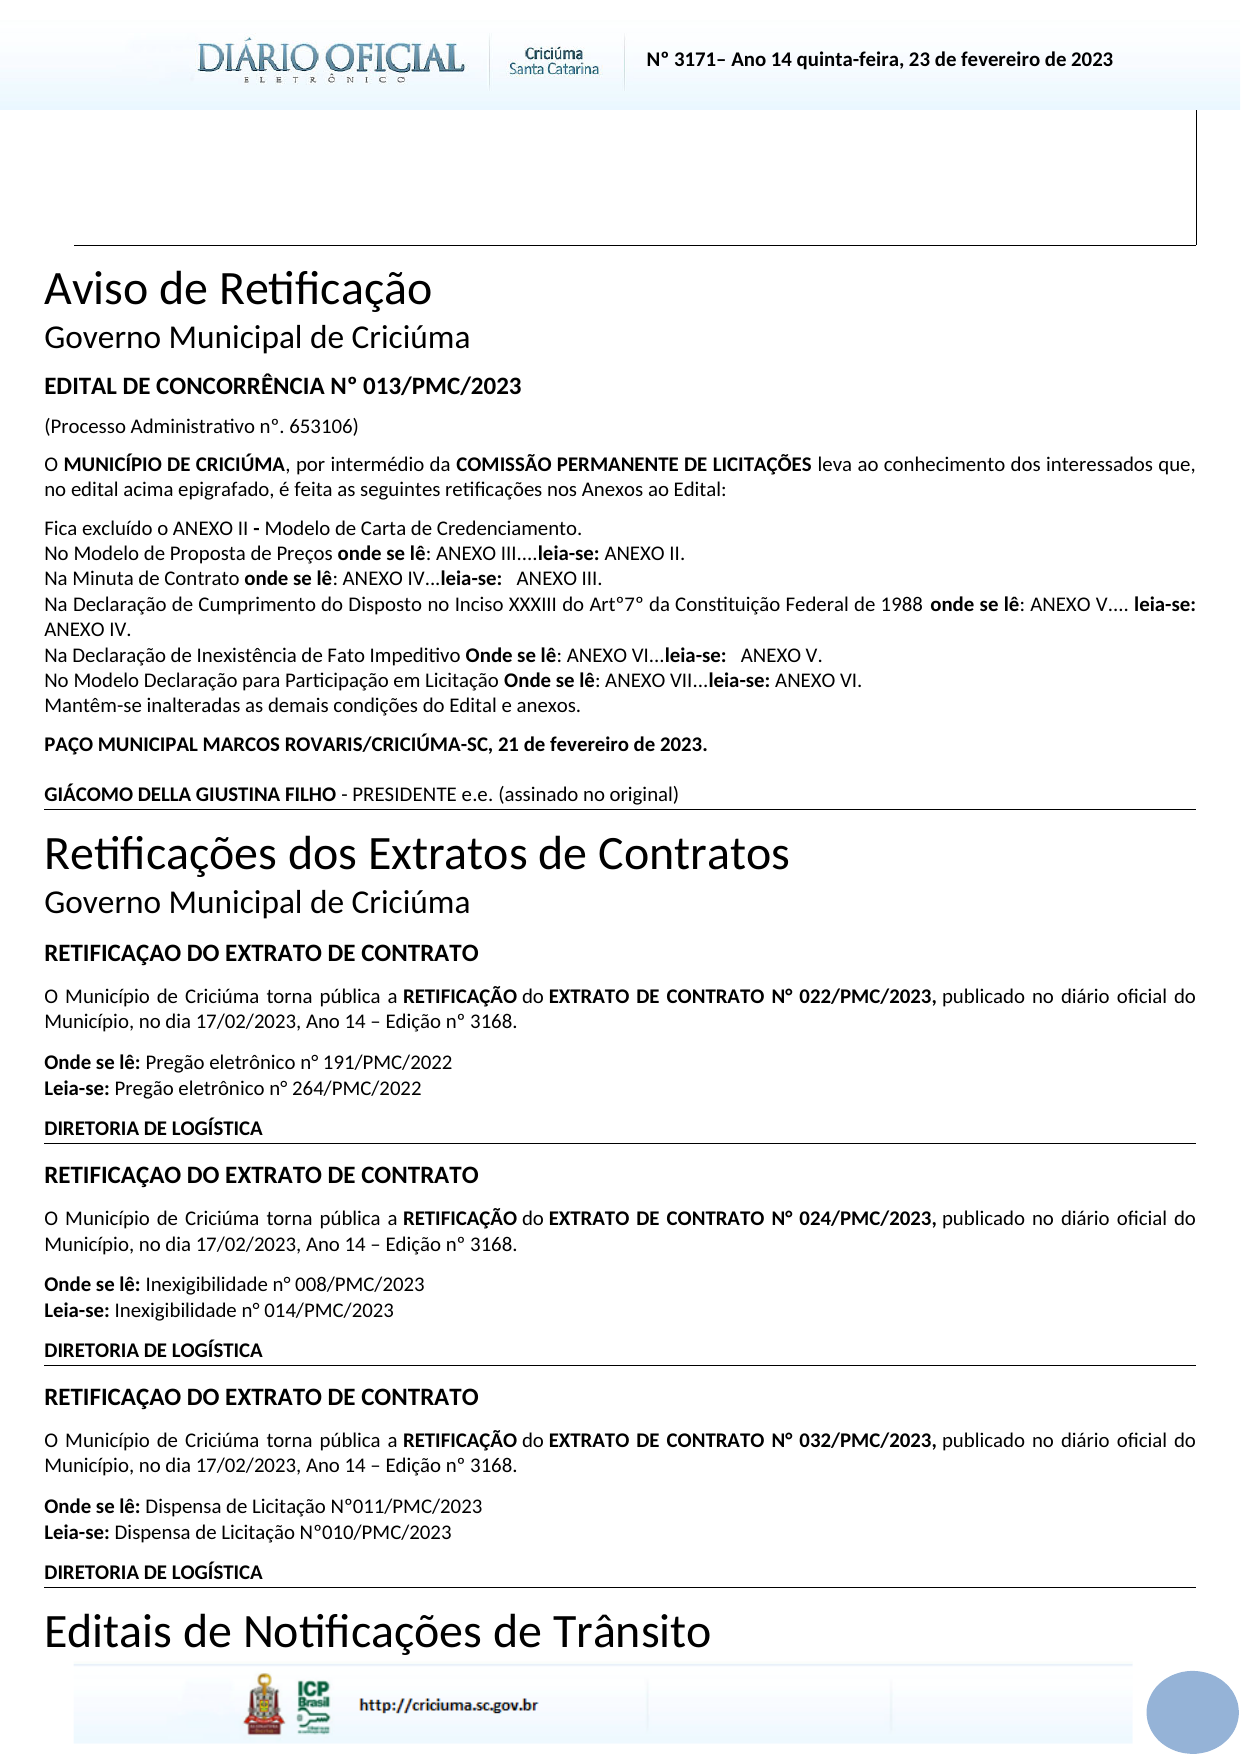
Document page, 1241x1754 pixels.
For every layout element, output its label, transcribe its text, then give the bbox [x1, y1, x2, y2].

list No Modelo Declaração para Participação em Licitação Onde se lê: ANEXO VII...leia-se: ANEXO VI. [44, 667, 1196, 693]
text Governo Municipal de Criciúma [44, 881, 1196, 922]
text Leia-se: Dispensa de Licitação Nº010/PMC/2023 [44, 1519, 1196, 1544]
text DIRETORIA DE LOGÍSTICA [44, 1559, 1196, 1587]
text No Modelo de Proposta de Preços onde se lê: ANEXO III....leia-se: ANEXO II. [44, 540, 1196, 566]
text Onde se lê: Inexigibilidade n° 008/PMC/2023 [44, 1271, 1196, 1297]
text Mantêm-se inalteradas as demais condições do Edital e anexos. [44, 693, 1196, 718]
text O Município de Criciúma torna pública a RETIFICAÇÃO do EXTRATO DE CONTRATO N° 024/PMC/2023, publicado no diário oficial do Município, no dia 17/02/2023, Ano 14 – Edição nº 3168. [44, 1205, 1196, 1256]
text EDITAL DE CONCORRÊNCIA Nº 013/PMC/2023 [44, 370, 1196, 400]
text RETIFICAÇAO DO EXTRATO DE CONTRATO [44, 937, 1196, 968]
text Retificações dos Extratos de Contratos [44, 823, 1196, 881]
text RETIFICAÇAO DO EXTRATO DE CONTRATO [44, 1381, 1196, 1412]
text Na Declaração de Cumprimento do Disposto no Inciso XXXIII do Artº7º da Constituição Federal de 1988 onde se lê: ANEXO V.... leia-se: ANEXO IV. [44, 591, 1196, 642]
text Fica excluído o ANEXO II - Modelo de Carta de Credenciamento. [44, 515, 1196, 540]
text Leia-se: Inexigibilidade n° 014/PMC/2023 [44, 1297, 1196, 1322]
text RETIFICAÇAO DO EXTRATO DE CONTRATO [44, 1159, 1196, 1190]
text Governo Municipal de Criciúma [44, 316, 1196, 357]
text (Processo Administrativo nº. 653106) [44, 413, 1196, 438]
text Onde se lê: Pregão eletrônico n° 191/PMC/2022 [44, 1049, 1196, 1075]
text O MUNICÍPIO DE CRICIÚMA, por intermédio da COMISSÃO PERMANENTE DE LICITAÇÕES leva ao conhecimento dos interessados que, no edital acima epigrafado, é feita as seguintes retificações nos Anexos ao Edital: [44, 451, 1196, 502]
text Onde se lê: Dispensa de Licitação Nº011/PMC/2023 [44, 1493, 1196, 1519]
text PAÇO MUNICIPAL MARCOS ROVARIS/CRICIÚMA-SC, 21 de fevereiro de 2023. [44, 731, 1196, 756]
text Editais de Notificações de Trânsito [44, 1601, 1196, 1659]
text Leia-se: Pregão eletrônico n° 264/PMC/2022 [44, 1075, 1196, 1100]
text Na Minuta de Contrato onde se lê: ANEXO IV...leia-se: ANEXO III. [44, 566, 1196, 591]
text DIRETORIA DE LOGÍSTICA [44, 1116, 1196, 1143]
text O Município de Criciúma torna pública a RETIFICAÇÃO do EXTRATO DE CONTRATO N° 022/PMC/2023, publicado no diário oficial do Município, no dia 17/02/2023, Ano 14 – Edição nº 3168. [44, 983, 1196, 1034]
text GIÁCOMO DELLA GIUSTINA FILHO - PRESIDENTE e.e. (assinado no original) [44, 782, 1196, 809]
text Na Declaração de Inexistência de Fato Impeditivo Onde se lê: ANEXO VI...leia-se: ANEXO V. [44, 642, 1196, 667]
text DIRETORIA DE LOGÍSTICA [44, 1338, 1196, 1365]
text O Município de Criciúma torna pública a RETIFICAÇÃO do EXTRATO DE CONTRATO N° 032/PMC/2023, publicado no diário oficial do Município, no dia 17/02/2023, Ano 14 – Edição nº 3168. [44, 1427, 1196, 1478]
text Aviso de Retificação [44, 258, 1196, 316]
